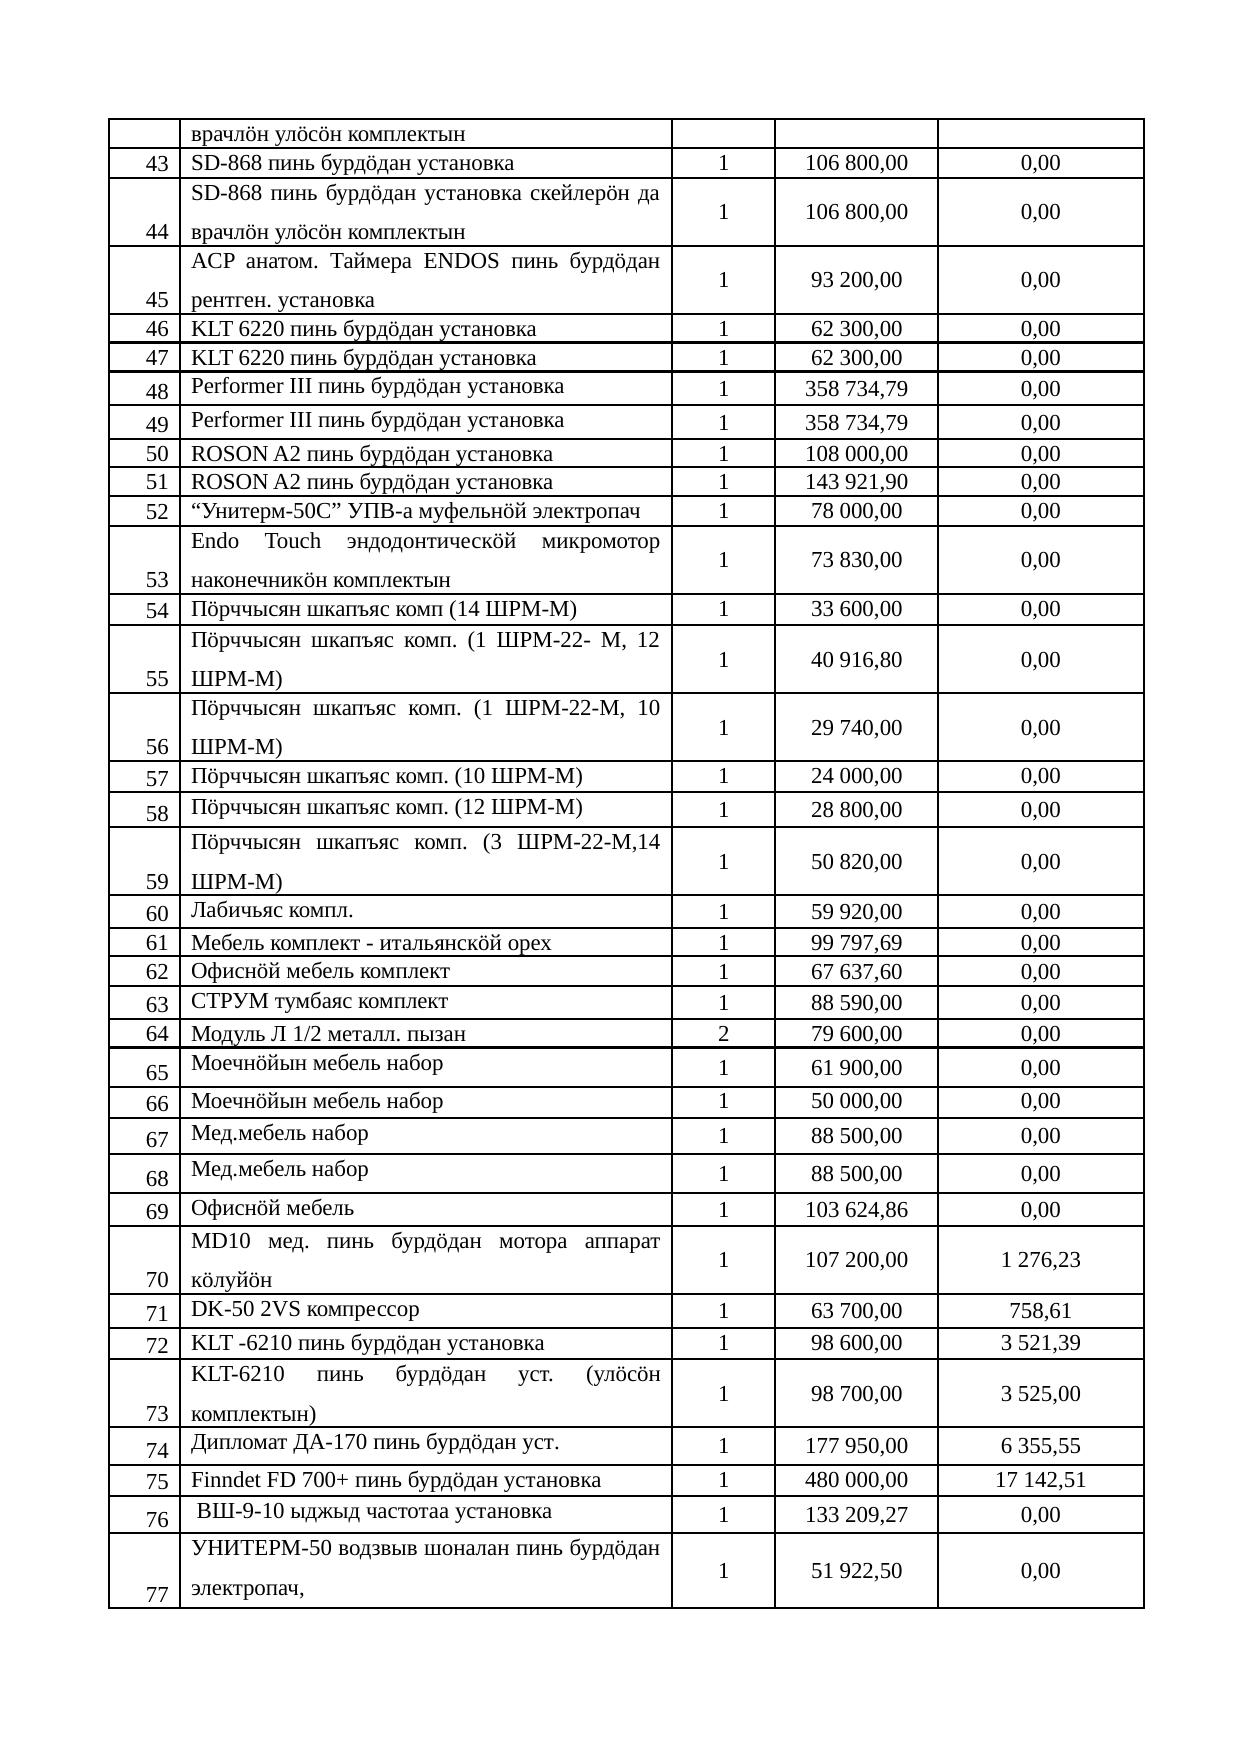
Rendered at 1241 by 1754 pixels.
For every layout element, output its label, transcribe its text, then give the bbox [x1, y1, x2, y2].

table_cell 0,00 [939, 762, 1143, 791]
table_cell Пӧрччысян шкапъяс комп. (1 ШРМ-22- М, 12 ШРМ-М) [181, 626, 671, 692]
table_cell 358 734,79 [776, 373, 937, 404]
table_cell Модуль Л 1/2 металл. пызан [181, 1020, 671, 1046]
table_cell “Унитерм-50С” УПВ-а муфельнӧй электропач [181, 497, 671, 525]
table_cell 73 [110, 1360, 179, 1426]
table_cell 0,00 [939, 1534, 1143, 1607]
table_cell 108 000,00 [776, 440, 937, 466]
table_cell 1 [673, 1049, 774, 1086]
table_cell Performer III пинь бурдӧдан установка [181, 406, 671, 438]
table_cell 71 [110, 1295, 179, 1327]
table_cell 69 [110, 1194, 179, 1224]
table_cell 51 [110, 468, 179, 494]
table_cell 63 [110, 987, 179, 1017]
table_cell 0,00 [939, 793, 1143, 826]
table_cell KLT -6210 пинь бурдӧдан установка [181, 1329, 671, 1358]
table_cell 0,00 [939, 987, 1143, 1017]
table_cell 75 [110, 1466, 179, 1495]
table_cell 45 [110, 247, 179, 312]
table_cell 43 [110, 149, 179, 177]
table_cell 1 [673, 1428, 774, 1463]
table_cell KLT 6220 пинь бурдӧдан установка [181, 315, 671, 341]
table_cell 2 [673, 1020, 774, 1046]
table_cell DK-50 2VS компрессор [181, 1295, 671, 1327]
table_cell 1 [673, 1088, 774, 1117]
table_cell 0,00 [939, 149, 1143, 177]
table_cell SD-868 пинь бурдӧдан установка [181, 149, 671, 177]
table_cell Офиснӧй мебель комплект [181, 957, 671, 985]
table_cell 49 [110, 406, 179, 438]
table_cell 52 [110, 497, 179, 525]
table_cell 17 142,51 [939, 1466, 1143, 1495]
table_cell 1 [673, 1360, 774, 1426]
table_cell 53 [110, 527, 179, 593]
table_cell 88 500,00 [776, 1119, 937, 1153]
table_cell [776, 120, 937, 147]
table_cell Мебель комплект - итальянскӧй орех [181, 929, 671, 955]
table_cell Моечнӧйын мебель набор [181, 1088, 671, 1117]
table_cell 3 525,00 [939, 1360, 1143, 1426]
table_cell 358 734,79 [776, 406, 937, 438]
table_cell Мед.мебель набор [181, 1119, 671, 1153]
table_cell 29 740,00 [776, 694, 937, 760]
table_cell 74 [110, 1428, 179, 1463]
table_cell [939, 120, 1143, 147]
table_cell 62 [110, 957, 179, 985]
table_cell Пӧрччысян шкапъяс комп. (10 ШРМ-М) [181, 762, 671, 791]
table_cell 70 [110, 1227, 179, 1292]
table_cell 0,00 [939, 440, 1143, 466]
table_cell 57 [110, 762, 179, 791]
table_cell 1 [673, 344, 774, 370]
table_cell 1 [673, 1497, 774, 1532]
table_cell 50 820,00 [776, 828, 937, 894]
table_cell УНИТЕРМ-50 водзвыв шоналан пинь бурдӧдан электропач, [181, 1534, 671, 1607]
table_cell 0,00 [939, 694, 1143, 760]
table_cell 1 [673, 896, 774, 927]
table_cell 50 000,00 [776, 1088, 937, 1117]
table_cell 106 800,00 [776, 179, 937, 244]
table_cell 67 637,60 [776, 957, 937, 985]
table_cell 68 [110, 1155, 179, 1192]
table_cell 480 000,00 [776, 1466, 937, 1495]
table_cell 0,00 [939, 1088, 1143, 1117]
table_cell 28 800,00 [776, 793, 937, 826]
table_cell 62 300,00 [776, 344, 937, 370]
table_cell MD10 мед. пинь бурдӧдан мотора аппарат кӧлуйӧн [181, 1227, 671, 1292]
table_cell 1 [673, 1329, 774, 1358]
table_cell 1 [673, 1119, 774, 1153]
table_cell 1 [673, 315, 774, 341]
table_cell 0,00 [939, 1497, 1143, 1532]
table_cell 0,00 [939, 373, 1143, 404]
table_cell 79 600,00 [776, 1020, 937, 1046]
table_cell 0,00 [939, 247, 1143, 312]
table_cell KLT-6210 пинь бурдӧдан уст. (улӧсӧн комплектын) [181, 1360, 671, 1426]
table_cell Пӧрччысян шкапъяс комп. (3 ШРМ-22-М,14 ШРМ-М) [181, 828, 671, 894]
table_cell 98 700,00 [776, 1360, 937, 1426]
table_cell 98 600,00 [776, 1329, 937, 1358]
table_cell 758,61 [939, 1295, 1143, 1327]
table_cell 1 [673, 373, 774, 404]
table_cell 1 [673, 1155, 774, 1192]
table_cell 1 [673, 247, 774, 312]
table_cell 1 [673, 626, 774, 692]
table_cell 0,00 [939, 497, 1143, 525]
table_cell 54 [110, 595, 179, 624]
table_cell Дипломат ДА-170 пинь бурдӧдан уст. [181, 1428, 671, 1463]
table_cell ВШ-9-10 ыджыд частотаа установка [181, 1497, 671, 1532]
table_cell 1 [673, 957, 774, 985]
table_cell Пӧрччысян шкапъяс комп. (1 ШРМ-22-М, 10 ШРМ-М) [181, 694, 671, 760]
table_cell ACP анатом. Таймера ENDOS пинь бурдӧдан рентген. установка [181, 247, 671, 312]
table_cell 0,00 [939, 929, 1143, 955]
table_cell 1 [673, 406, 774, 438]
table_cell 0,00 [939, 595, 1143, 624]
table_cell 51 922,50 [776, 1534, 937, 1607]
table_cell 0,00 [939, 1049, 1143, 1086]
table_cell 0,00 [939, 896, 1143, 927]
table_cell Мед.мебель набор [181, 1155, 671, 1192]
table_cell Performer III пинь бурдӧдан установка [181, 373, 671, 404]
table_cell 1 [673, 497, 774, 525]
table_cell [673, 120, 774, 147]
table_cell 1 [673, 595, 774, 624]
table_cell 1 [673, 793, 774, 826]
table_cell 0,00 [939, 957, 1143, 985]
table_cell 72 [110, 1329, 179, 1358]
table_cell 88 500,00 [776, 1155, 937, 1192]
table_cell 1 [673, 1194, 774, 1224]
table_cell SD-868 пинь бурдӧдан установка скейлерӧн да врачлӧн улӧсӧн комплектын [181, 179, 671, 244]
table_cell 48 [110, 373, 179, 404]
table_cell 0,00 [939, 468, 1143, 494]
table_cell Офиснӧй мебель [181, 1194, 671, 1224]
table_cell 77 [110, 1534, 179, 1607]
table_cell 67 [110, 1119, 179, 1153]
table_cell 33 600,00 [776, 595, 937, 624]
table_cell Пӧрччысян шкапъяс комп. (12 ШРМ-М) [181, 793, 671, 826]
table_cell 1 [673, 929, 774, 955]
table_cell 1 [673, 527, 774, 593]
table_cell 0,00 [939, 1119, 1143, 1153]
table_cell [110, 120, 179, 147]
table_cell 106 800,00 [776, 149, 937, 177]
table_cell Лабичьяс компл. [181, 896, 671, 927]
table_cell 107 200,00 [776, 1227, 937, 1292]
table_cell 66 [110, 1088, 179, 1117]
table_cell 0,00 [939, 1155, 1143, 1192]
table_cell 56 [110, 694, 179, 760]
table_cell 50 [110, 440, 179, 466]
table_cell 1 [673, 1295, 774, 1327]
table_cell 60 [110, 896, 179, 927]
table_cell 0,00 [939, 626, 1143, 692]
table_cell 133 209,27 [776, 1497, 937, 1532]
table_cell 64 [110, 1020, 179, 1046]
table_cell 55 [110, 626, 179, 692]
table_cell 6 355,55 [939, 1428, 1143, 1463]
table_cell 73 830,00 [776, 527, 937, 593]
table_cell Finndet FD 700+ пинь бурдӧдан установка [181, 1466, 671, 1495]
table_cell 1 [673, 987, 774, 1017]
table_cell 1 [673, 1534, 774, 1607]
table_cell 177 950,00 [776, 1428, 937, 1463]
table_cell 93 200,00 [776, 247, 937, 312]
table_cell ROSON A2 пинь бурдӧдан установка [181, 468, 671, 494]
table_cell 40 916,80 [776, 626, 937, 692]
table_cell 59 920,00 [776, 896, 937, 927]
table_cell 88 590,00 [776, 987, 937, 1017]
table_cell СТРУМ тумбаяс комплект [181, 987, 671, 1017]
table_cell Пӧрччысян шкапъяс комп (14 ШРМ-М) [181, 595, 671, 624]
table_cell 44 [110, 179, 179, 244]
table_cell KLT 6220 пинь бурдӧдан установка [181, 344, 671, 370]
table_cell 3 521,39 [939, 1329, 1143, 1358]
table_cell 1 [673, 468, 774, 494]
table_cell 0,00 [939, 1194, 1143, 1224]
table_cell 78 000,00 [776, 497, 937, 525]
table_cell 58 [110, 793, 179, 826]
table_cell ROSON A2 пинь бурдӧдан установка [181, 440, 671, 466]
table_cell 62 300,00 [776, 315, 937, 341]
table_cell 1 [673, 762, 774, 791]
table_cell 143 921,90 [776, 468, 937, 494]
table_cell 1 [673, 1227, 774, 1292]
table_cell 1 [673, 440, 774, 466]
table_cell 63 700,00 [776, 1295, 937, 1327]
table_cell 59 [110, 828, 179, 894]
table_cell 65 [110, 1049, 179, 1086]
table_cell 76 [110, 1497, 179, 1532]
table_cell 46 [110, 315, 179, 341]
table_cell врачлӧн улӧсӧн комплектын [181, 120, 671, 147]
table_cell 99 797,69 [776, 929, 937, 955]
table_cell 0,00 [939, 344, 1143, 370]
table_cell 1 [673, 694, 774, 760]
table_cell 0,00 [939, 828, 1143, 894]
table_cell 0,00 [939, 527, 1143, 593]
table_cell 1 [673, 179, 774, 244]
table_cell Моечнӧйын мебель набор [181, 1049, 671, 1086]
table_cell 0,00 [939, 315, 1143, 341]
table_cell 1 [673, 149, 774, 177]
table_cell 24 000,00 [776, 762, 937, 791]
table_cell 1 [673, 1466, 774, 1495]
table_cell 0,00 [939, 1020, 1143, 1046]
table_cell 61 [110, 929, 179, 955]
table_cell Endo Touch эндодонтическӧй микромотор наконечникӧн комплектын [181, 527, 671, 593]
table_cell 47 [110, 344, 179, 370]
table_cell 0,00 [939, 179, 1143, 244]
table_cell 103 624,86 [776, 1194, 937, 1224]
table_cell 1 [673, 828, 774, 894]
table_cell 61 900,00 [776, 1049, 937, 1086]
table_cell 1 276,23 [939, 1227, 1143, 1292]
table_cell 0,00 [939, 406, 1143, 438]
